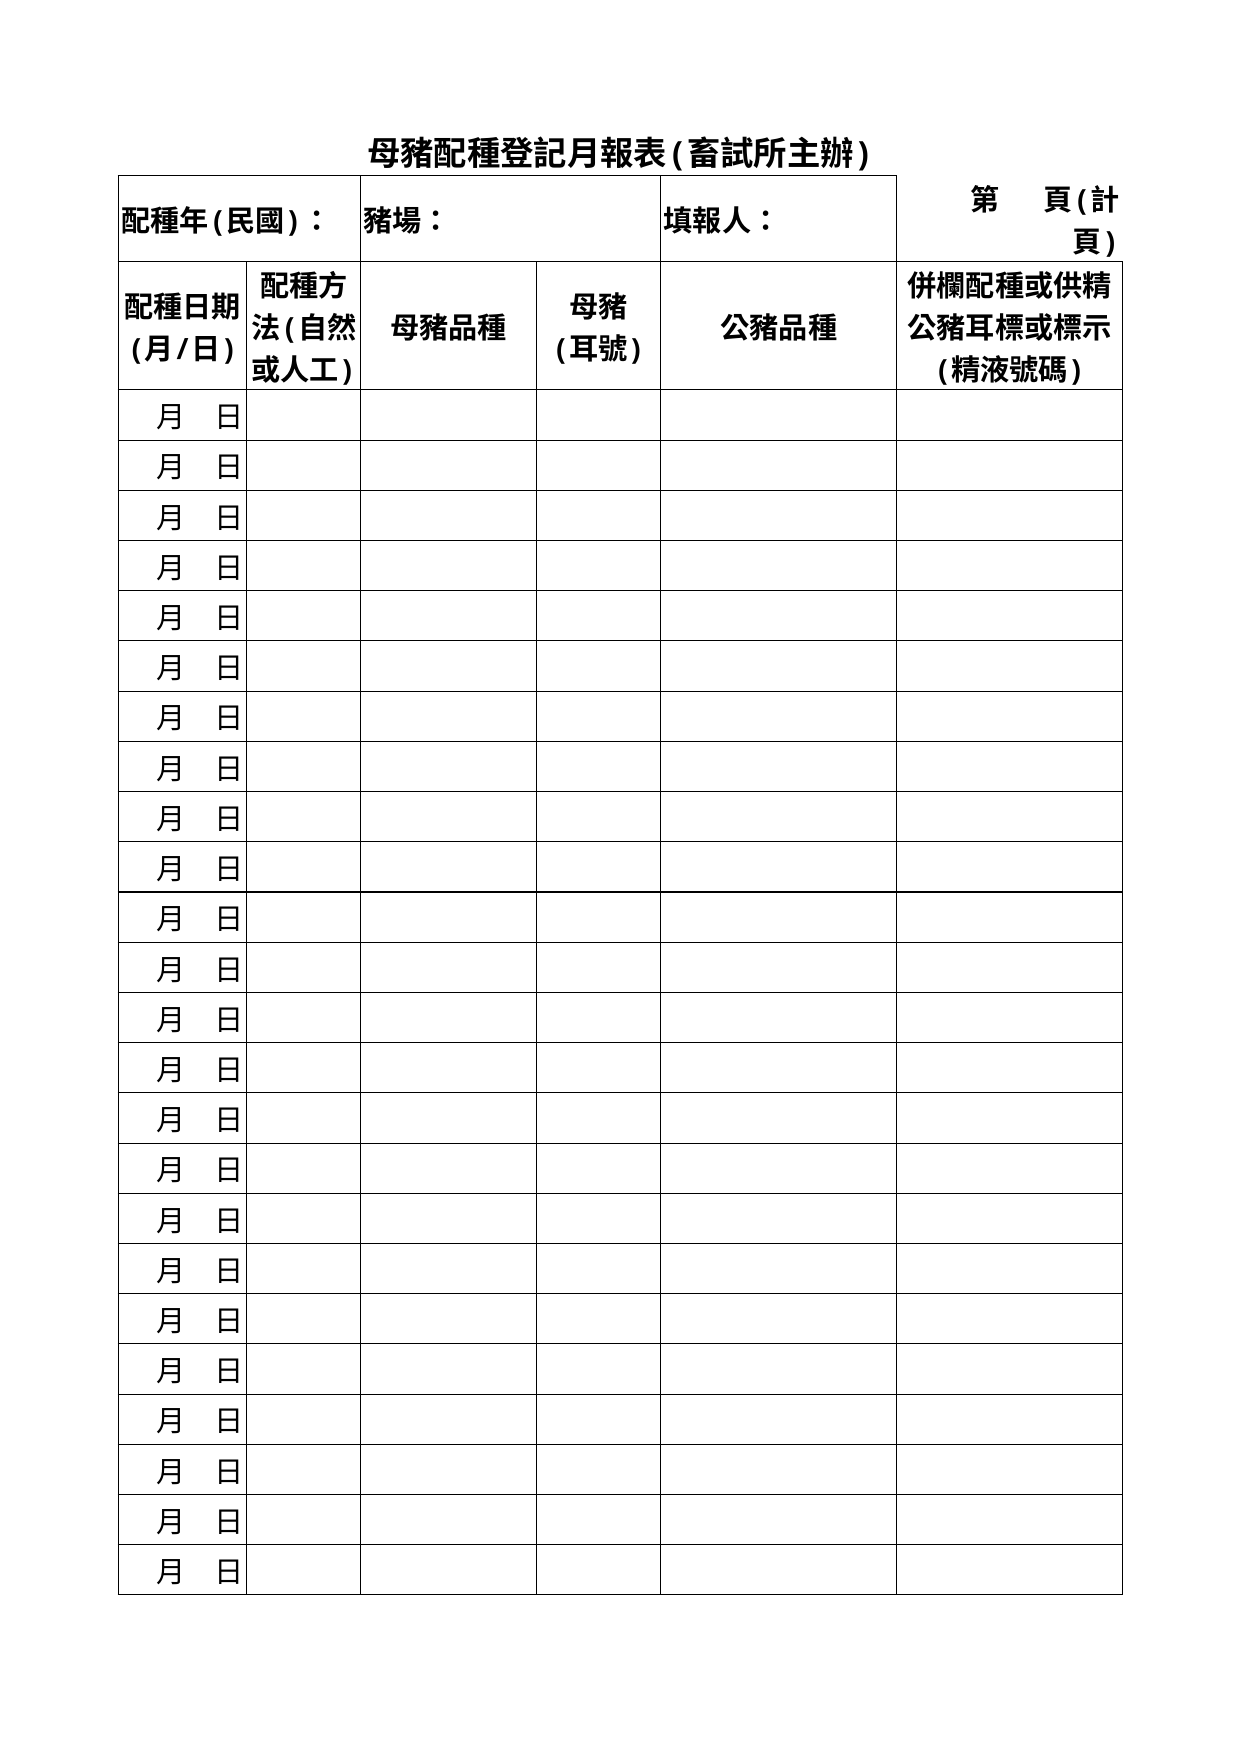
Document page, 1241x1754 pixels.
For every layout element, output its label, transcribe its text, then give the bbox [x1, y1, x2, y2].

table_cell [247, 1093, 360, 1142]
table_cell [247, 541, 360, 590]
table_cell [247, 1545, 360, 1594]
table_cell [361, 1344, 536, 1393]
table_cell [897, 1043, 1122, 1092]
table_cell [537, 1395, 660, 1444]
table_cell [247, 1244, 360, 1293]
table_cell [247, 441, 360, 490]
table_cell 配種日期(月/日) [119, 262, 246, 389]
table_cell [247, 692, 360, 741]
table_cell 月 日 [119, 1395, 246, 1444]
table_cell [897, 692, 1122, 741]
table_cell [897, 1294, 1122, 1343]
table_cell [361, 1445, 536, 1494]
table_cell 月 日 [119, 1244, 246, 1293]
table_cell [661, 792, 896, 841]
table_cell [537, 1344, 660, 1393]
table_cell [537, 591, 660, 640]
table_cell [537, 1194, 660, 1243]
table_cell [897, 1395, 1122, 1444]
table_cell [247, 1395, 360, 1444]
table_cell [537, 742, 660, 791]
table_cell [661, 842, 896, 891]
table_cell [661, 1194, 896, 1243]
table_cell [661, 491, 896, 540]
table_cell [897, 1144, 1122, 1193]
table_cell 第 頁(計 頁) [897, 175, 1122, 261]
table_cell [537, 1043, 660, 1092]
table_cell [537, 943, 660, 992]
table_cell [897, 792, 1122, 841]
table_cell [537, 842, 660, 891]
table_cell 月 日 [119, 1545, 246, 1594]
table_cell [361, 1194, 536, 1243]
table_cell 月 日 [119, 1144, 246, 1193]
table_cell 月 日 [119, 692, 246, 741]
table_cell [537, 541, 660, 590]
table_cell [897, 1344, 1122, 1393]
table_cell [247, 1043, 360, 1092]
table_cell [661, 993, 896, 1042]
table_cell 填報人： [661, 176, 896, 261]
table_cell [897, 1445, 1122, 1494]
table_cell [661, 1395, 896, 1444]
table_cell [361, 491, 536, 540]
table_cell [537, 893, 660, 942]
table_cell 月 日 [119, 591, 246, 640]
table_cell [361, 1495, 536, 1544]
table_cell [361, 842, 536, 891]
table_cell [247, 1294, 360, 1343]
table_cell [661, 1344, 896, 1393]
table_cell [247, 1144, 360, 1193]
table_cell [537, 692, 660, 741]
table_cell [247, 742, 360, 791]
table_cell [661, 692, 896, 741]
table_cell [361, 441, 536, 490]
table_cell [661, 943, 896, 992]
table_cell [897, 842, 1122, 891]
table_cell [537, 1294, 660, 1343]
table_cell 月 日 [119, 1445, 246, 1494]
table_cell [661, 441, 896, 490]
table_cell [361, 1294, 536, 1343]
table_cell [247, 491, 360, 540]
table_cell 月 日 [119, 893, 246, 942]
table_cell [897, 742, 1122, 791]
table_cell [537, 993, 660, 1042]
table_cell 月 日 [119, 842, 246, 891]
table_cell [897, 390, 1122, 439]
table_cell 併欄配種或供精公豬耳標或標示(精液號碼) [897, 262, 1122, 389]
table_cell [247, 1495, 360, 1544]
table_cell [361, 641, 536, 691]
table_cell [361, 692, 536, 741]
table_cell [361, 390, 536, 439]
table_cell [661, 591, 896, 640]
table_cell [537, 441, 660, 490]
table_cell 母豬品種 [361, 262, 536, 389]
table_cell [897, 943, 1122, 992]
table_cell [537, 1093, 660, 1142]
table_cell [897, 1545, 1122, 1594]
table_cell [897, 591, 1122, 640]
table_cell [247, 1344, 360, 1393]
table_cell [361, 591, 536, 640]
table_cell [661, 1043, 896, 1092]
table_cell 月 日 [119, 792, 246, 841]
table_cell 月 日 [119, 1093, 246, 1142]
table_cell [537, 1244, 660, 1293]
table_cell [247, 792, 360, 841]
table_cell [661, 1093, 896, 1142]
table_cell [537, 1545, 660, 1594]
table_cell 月 日 [119, 441, 246, 490]
table_cell 月 日 [119, 1344, 246, 1393]
table_cell 月 日 [119, 390, 246, 439]
table_cell 月 日 [119, 742, 246, 791]
table_cell 配種方法(自然或人工) [247, 262, 360, 389]
table_cell [897, 1495, 1122, 1544]
table_cell 月 日 [119, 993, 246, 1042]
table_cell [361, 1395, 536, 1444]
table_cell [897, 993, 1122, 1042]
table_cell [537, 1445, 660, 1494]
table_cell [537, 491, 660, 540]
table_cell [361, 792, 536, 841]
table_cell [361, 541, 536, 590]
table_cell [661, 541, 896, 590]
table_cell [897, 1194, 1122, 1243]
table_cell [661, 742, 896, 791]
table_cell [661, 1144, 896, 1193]
table_cell [361, 993, 536, 1042]
table_cell 月 日 [119, 1194, 246, 1243]
table_cell [247, 591, 360, 640]
table_cell [361, 742, 536, 791]
table_cell [661, 390, 896, 439]
table_cell 公豬品種 [661, 262, 896, 389]
table_cell [247, 842, 360, 891]
table_header 母豬配種登記月報表(畜試所主辦) [118, 127, 1122, 175]
table_cell [247, 993, 360, 1042]
table_cell 月 日 [119, 1495, 246, 1544]
table_cell [897, 1093, 1122, 1142]
table_cell [247, 893, 360, 942]
table_cell [661, 641, 896, 691]
table_cell [537, 792, 660, 841]
table_cell [661, 1244, 896, 1293]
table_cell [537, 390, 660, 439]
table_cell [361, 893, 536, 942]
table_cell [361, 1043, 536, 1092]
table_cell 月 日 [119, 943, 246, 992]
table_cell [537, 1144, 660, 1193]
table_cell [361, 943, 536, 992]
table_cell 月 日 [119, 1043, 246, 1092]
table_cell [897, 541, 1122, 590]
table_cell [247, 943, 360, 992]
table_cell [661, 1545, 896, 1594]
table_cell [247, 390, 360, 439]
table_cell 月 日 [119, 641, 246, 691]
table_cell [247, 1445, 360, 1494]
table_cell [361, 1545, 536, 1594]
table_cell [661, 1445, 896, 1494]
table_cell 母豬 (耳號) [537, 262, 660, 389]
table_cell 月 日 [119, 1294, 246, 1343]
table_cell [661, 1294, 896, 1343]
table_cell [361, 1093, 536, 1142]
table_cell [897, 441, 1122, 490]
table_cell 月 日 [119, 541, 246, 590]
table_cell 月 日 [119, 491, 246, 540]
table_cell [361, 1244, 536, 1293]
table_cell 配種年(民國)： [119, 176, 360, 261]
table_cell [897, 893, 1122, 942]
table_cell [247, 1194, 360, 1243]
table_cell [537, 641, 660, 691]
table_cell [537, 1495, 660, 1544]
table_cell [897, 491, 1122, 540]
table_cell [247, 641, 360, 691]
table_cell [897, 1244, 1122, 1293]
table_cell [361, 1144, 536, 1193]
table_cell [661, 893, 896, 942]
table_cell [897, 641, 1122, 691]
table_cell 豬場： [361, 176, 660, 261]
table_cell [661, 1495, 896, 1544]
